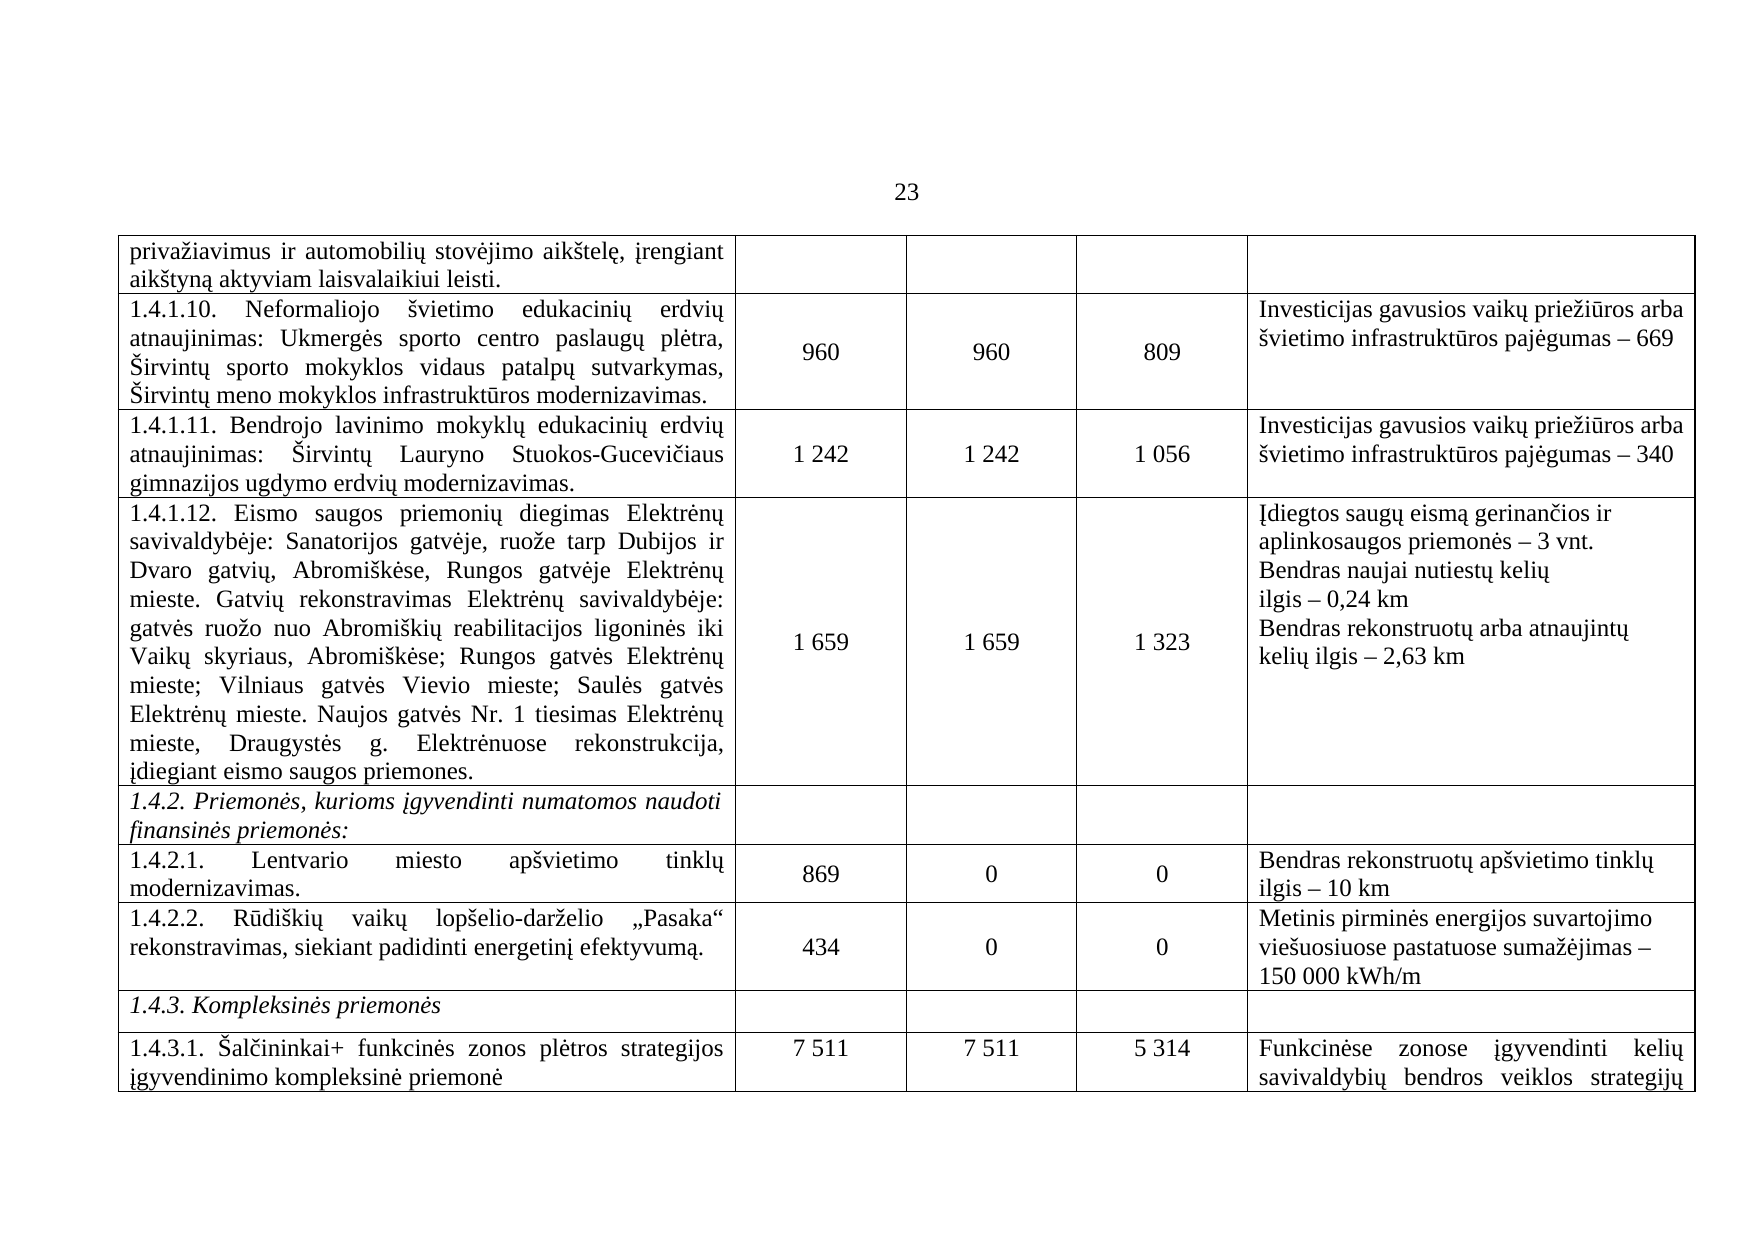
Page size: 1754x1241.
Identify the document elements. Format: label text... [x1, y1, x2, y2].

table_cell 0 [1077, 903, 1247, 989]
table_cell 1.4.1.10. Neformaliojo švietimo edukacinių erdvių atnaujinimas: Ukmergės sporto centro paslaugų plėtra, Širvintų sporto mokyklos vidaus patalpų sutvarkymas, Širvintų meno mokyklos infrastruktūros modernizavimas. [119, 294, 735, 409]
table_cell [1248, 236, 1694, 293]
table_cell 1 659 [736, 498, 906, 785]
table_cell [1248, 786, 1694, 844]
table_cell 434 [736, 903, 906, 989]
table_cell 1.4.2. Priemonės, kurioms įgyvendinti numatomos naudoti finansinės priemonės: [119, 786, 735, 844]
table_cell 960 [907, 294, 1076, 409]
table_cell Bendras rekonstruotų apšvietimo tinklų ilgis – 10 km [1248, 845, 1694, 902]
table_cell [907, 991, 1076, 1032]
table_cell 1.4.1.11. Bendrojo lavinimo mokyklų edukacinių erdvių atnaujinimas: Širvintų Lauryno Stuokos-Gucevičiaus gimnazijos ugdymo erdvių modernizavimas. [119, 410, 735, 497]
table_cell 1.4.3.1. Šalčininkai+ funkcinės zonos plėtros strategijos įgyvendinimo kompleksinė priemonė [119, 1033, 735, 1091]
table_cell [736, 236, 906, 293]
table_cell 1 659 [907, 498, 1076, 785]
table_cell 0 [907, 903, 1076, 989]
table_cell 1 056 [1077, 410, 1247, 497]
table_cell 0 [1077, 845, 1247, 902]
table_cell Investicijas gavusios vaikų priežiūros arba švietimo infrastruktūros pajėgumas – 669 [1248, 294, 1694, 409]
table_cell 5 314 [1077, 1033, 1247, 1091]
table_cell 869 [736, 845, 906, 902]
table_cell 1.4.2.1. Lentvario miesto apšvietimo tinklų modernizavimas. [119, 845, 735, 902]
table_cell [1248, 991, 1694, 1032]
table_cell [736, 786, 906, 844]
table_cell 1 323 [1077, 498, 1247, 785]
table_cell Funkcinėse zonose įgyvendinti kelių savivaldybių bendros veiklos strategijų [1248, 1033, 1694, 1091]
table_cell [1077, 991, 1247, 1032]
table_cell 1.4.1.12. Eismo saugos priemonių diegimas Elektrėnų savivaldybėje: Sanatorijos gatvėje, ruože tarp Dubijos ir Dvaro gatvių, Abromiškėse, Rungos gatvėje Elektrėnų mieste. Gatvių rekonstravimas Elektrėnų savivaldybėje: gatvės ruožo nuo Abromiškių reabilitacijos ligoninės iki Vaikų skyriaus, Abromiškėse; Rungos gatvės Elektrėnų mieste; Vilniaus gatvės Vievio mieste; Saulės gatvės Elektrėnų mieste. Naujos gatvės Nr. 1 tiesimas Elektrėnų mieste, Draugystės g. Elektrėnuose rekonstrukcija, įdiegiant eismo saugos priemones. [119, 498, 735, 785]
table_cell Investicijas gavusios vaikų priežiūros arba švietimo infrastruktūros pajėgumas – 340 [1248, 410, 1694, 497]
table_cell 1 242 [907, 410, 1076, 497]
table_cell Metinis pirminės energijos suvartojimo viešuosiuose pastatuose sumažėjimas – 150 000 kWh/m [1248, 903, 1694, 989]
table_cell 960 [736, 294, 906, 409]
table_cell 1 242 [736, 410, 906, 497]
table_cell [736, 991, 906, 1032]
table_cell 1.4.2.2. Rūdiškių vaikų lopšelio-darželio „Pasaka“ rekonstravimas, siekiant padidinti energetinį efektyvumą. [119, 903, 735, 989]
table_cell [1077, 786, 1247, 844]
table_cell 809 [1077, 294, 1247, 409]
table_cell 0 [907, 845, 1076, 902]
table_cell [1077, 236, 1247, 293]
table_cell [907, 786, 1076, 844]
table_cell Įdiegtos saugų eismą gerinančios ir aplinkosaugos priemonės – 3 vnt. Bendras naujai nutiestų kelių ilgis – 0,24 km Bendras rekonstruotų arba atnaujintų kelių ilgis – 2,63 km [1248, 498, 1694, 785]
table_cell 1.4.3. Kompleksinės priemonės [119, 991, 735, 1032]
table_cell privažiavimus ir automobilių stovėjimo aikštelę, įrengiant aikštyną aktyviam laisvalaikiui leisti. [119, 236, 735, 293]
table_cell 7 511 [736, 1033, 906, 1091]
table_cell 7 511 [907, 1033, 1076, 1091]
table_cell [907, 236, 1076, 293]
